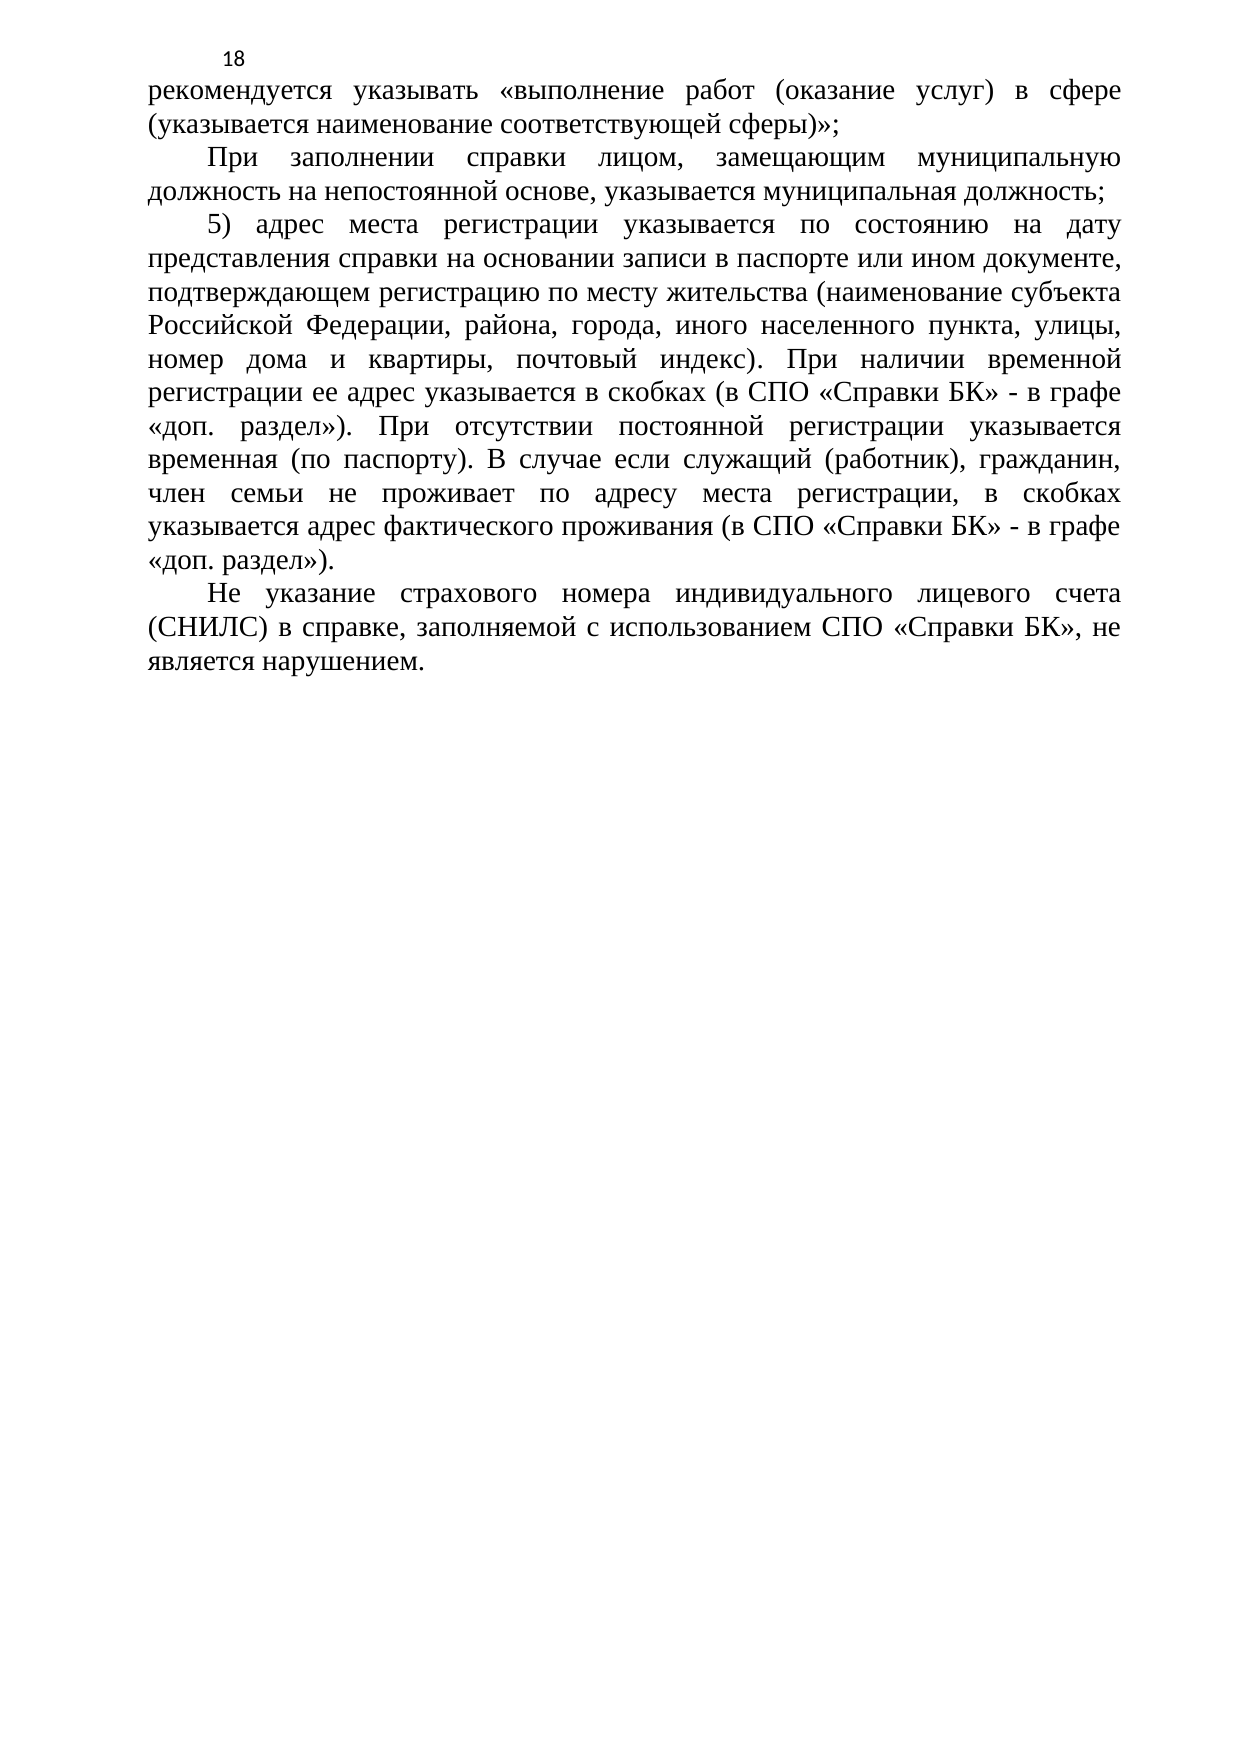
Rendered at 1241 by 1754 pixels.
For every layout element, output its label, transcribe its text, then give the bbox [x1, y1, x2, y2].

text Не указание страхового номера индивидуального лицевого счета (СНИЛС) в справке, заполняемой с использованием СПО «Справки БК», не является нарушением. [148, 576, 1122, 676]
text 5) адрес места регистрации указывается по состоянию на дату представления справки на основании записи в паспорте или ином документе, подтверждающем регистрацию по месту жительства (наименование субъекта Российской Федерации, района, города, иного населенного пункта, улицы, номер дома и квартиры, почтовый индекс). При наличии временной регистрации ее адрес указывается в скобках (в СПО «Справки БК» - в графе «доп. раздел»). При отсутствии постоянной регистрации указывается временная (по паспорту). В случае если служащий (работник), гражданин, член семьи не проживает по адресу места регистрации, в скобках указывается адрес фактического проживания (в СПО «Справки БК» - в графе «доп. раздел»). [148, 207, 1122, 576]
text рекомендуется указывать «выполнение работ (оказание услуг) в сфере (указывается наименование соответствующей сферы)»; [148, 72, 1122, 139]
text При заполнении справки лицом, замещающим муниципальную должность на непостоянной основе, указывается муниципальная должность; [148, 139, 1122, 207]
